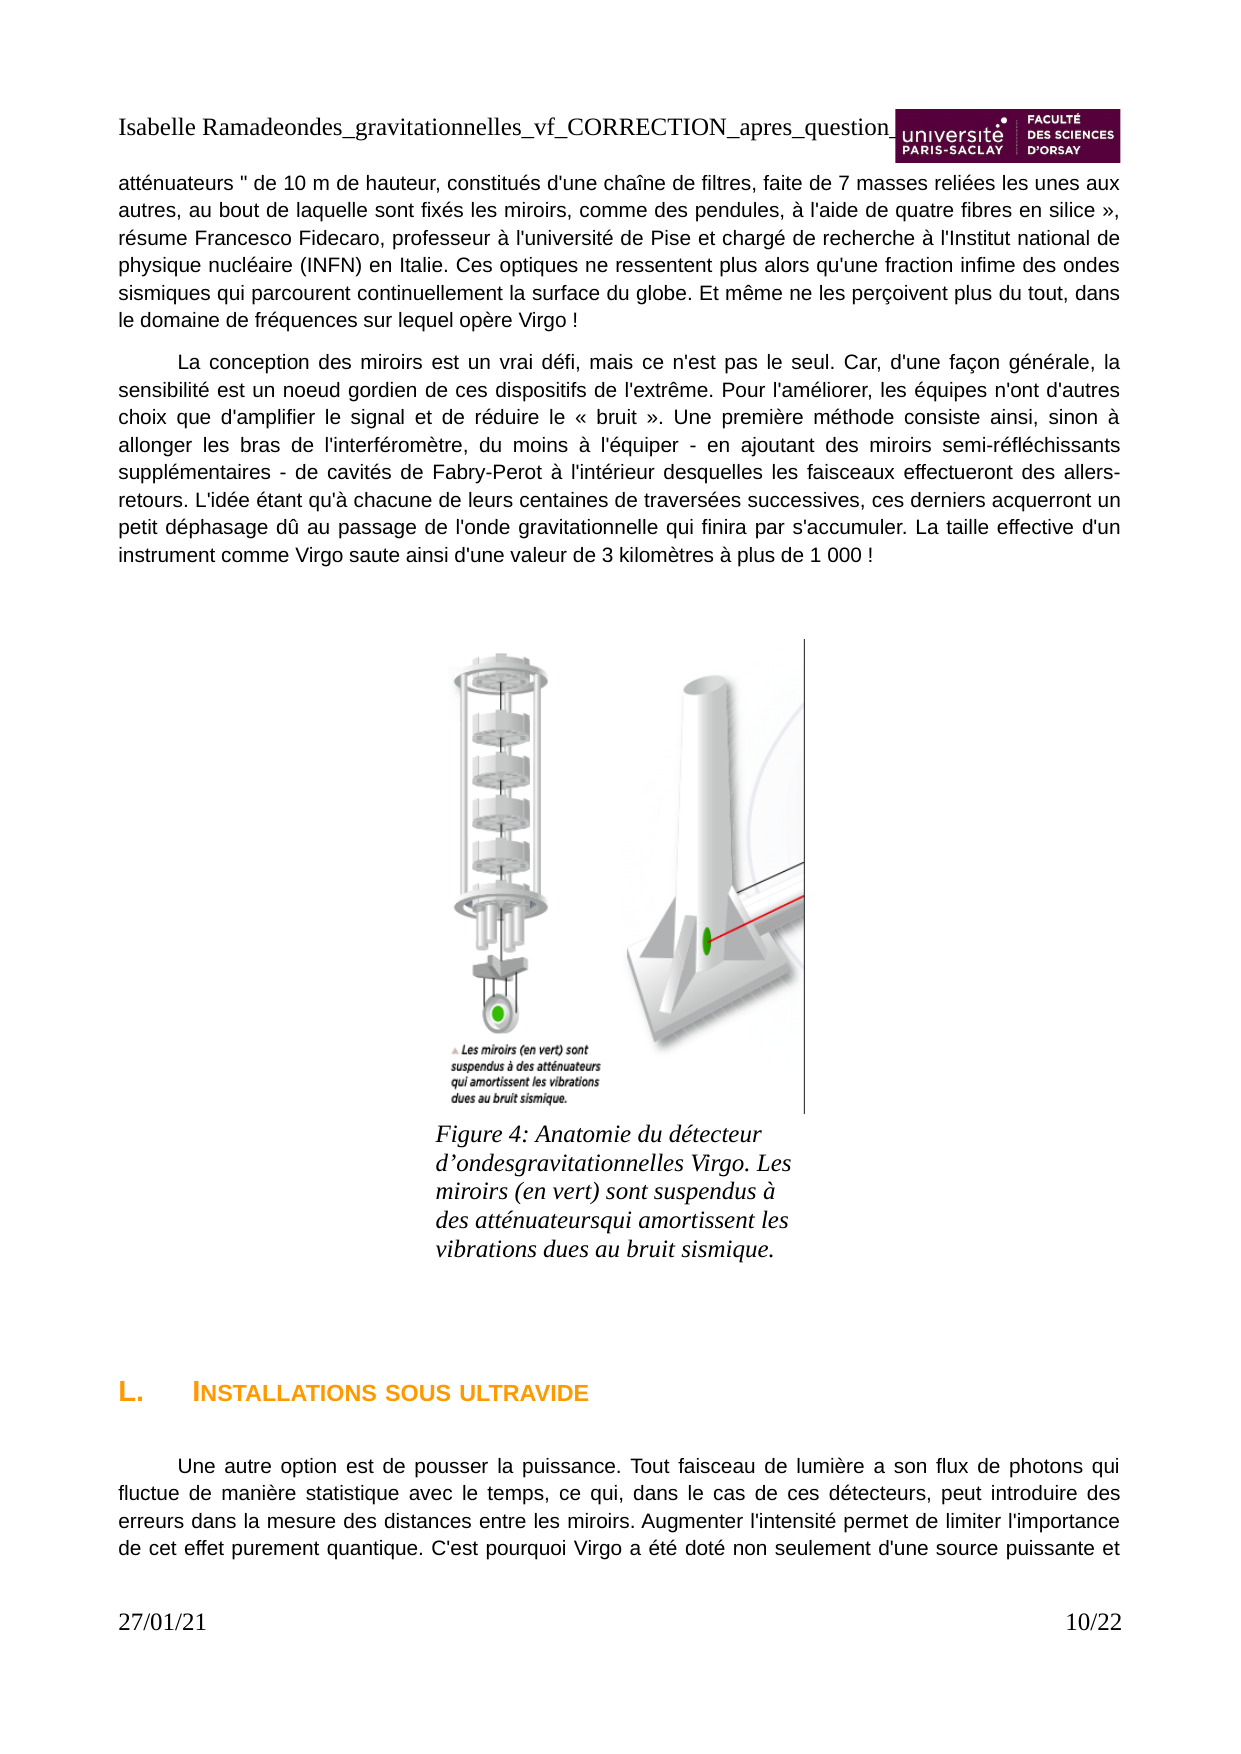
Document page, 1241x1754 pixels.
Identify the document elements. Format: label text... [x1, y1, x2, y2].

text Une autre option est de pousser la puissance. Tout faisceau de lumière a son flux de photons qui fluctue de manière statistique avec le temps, ce qui, dans le cas de ces détecteurs, peut introduire des erreurs dans la mesure des distances entre les miroirs. Augmenter l'intensité permet de limiter l'importance de cet effet purement quantique. C'est pourquoi Virgo a été doté non seulement d'une source puissante et [118, 1454, 1122, 1560]
picture [435, 639, 805, 1114]
text La conception des miroirs est un vrai défi, mais ce n'est pas le seul. Car, d'une façon générale, la sensibilité est un noeud gordien de ces dispositifs de l'extrême. Pour l'améliorer, les équipes n'ont d'autres choix que d'amplifier le signal et de réduire le « bruit ». Une première méthode consiste ainsi, sinon à allonger les bras de l'interféromètre, du moins à l'équiper - en ajoutant des miroirs semi-réfléchissants supplémentaires - de cavités de Fabry-Perot à l'intérieur desquelles les faisceaux effectueront des allers-retours. L'idée étant qu'à chacune de leurs centaines de traversées successives, ces derniers acquerront un petit déphasage dû au passage de l'onde gravitationnelle qui finira par s'accumuler. La taille effective d'un instrument comme Virgo saute ainsi d'une valeur de 3 kilomètres à plus de 1 000 ! [118, 350, 1122, 566]
text Figure 4: Anatomie du détecteur d’ondesgravitationnelles Virgo. Les miroirs (en vert) sont suspendus à des atténuateursqui amortissent les vibrations dues au bruit sismique. [435, 1114, 805, 1263]
picture [895, 109, 1121, 163]
subtitle Installations sous ultravide [118, 1374, 1122, 1407]
text atténuateurs " de 10 m de hauteur, constitués d'une chaîne de filtres, faite de 7 masses reliées les unes aux autres, au bout de laquelle sont fixés les miroirs, comme des pendules, à l'aide de quatre fibres en silice », résume Francesco Fidecaro, professeur à l'université de Pise et chargé de recherche à l'Institut national de physique nucléaire (INFN) en Italie. Ces optiques ne ressentent plus alors qu'une fraction infime des ondes sismiques qui parcourent continuellement la surface du globe. Et même ne les perçoivent plus du tout, dans le domaine de fréquences sur lequel opère Virgo ! [118, 170, 1122, 332]
